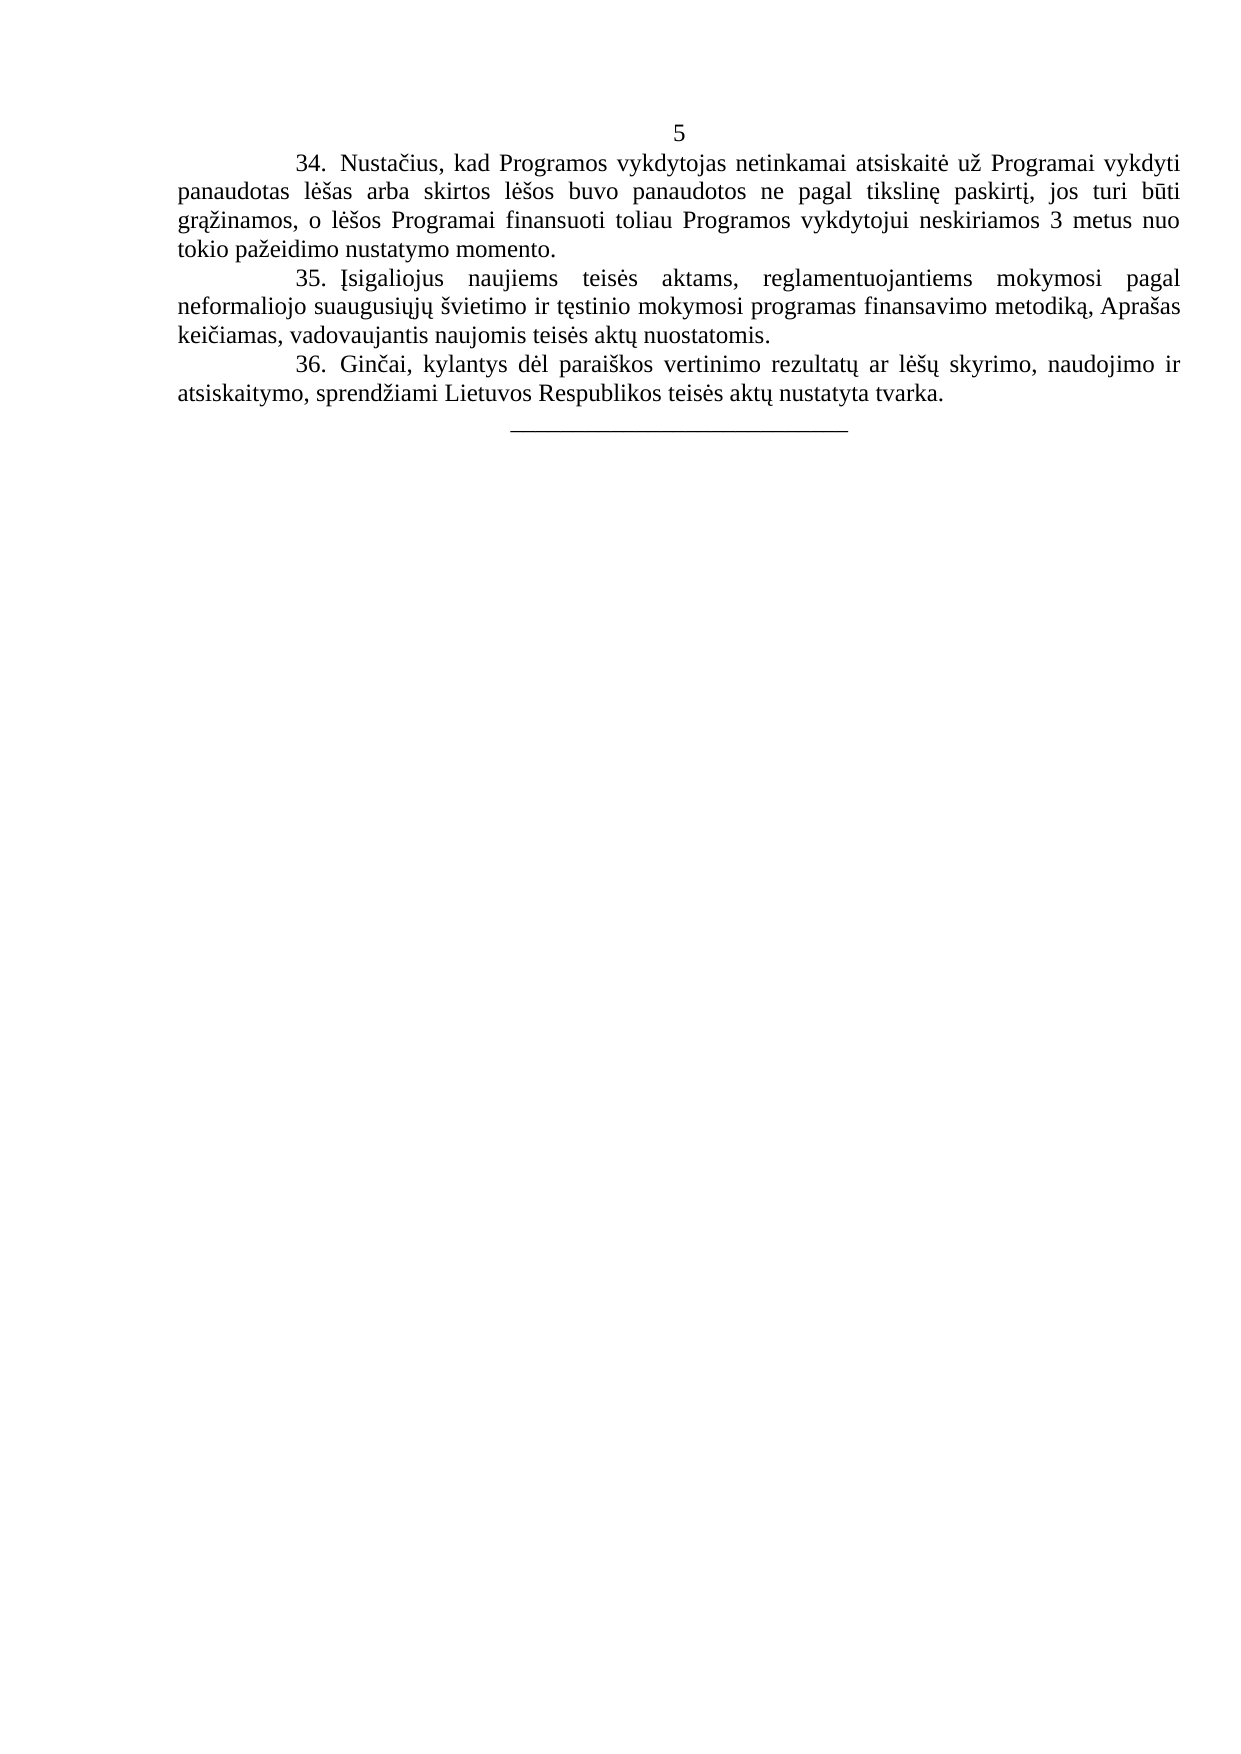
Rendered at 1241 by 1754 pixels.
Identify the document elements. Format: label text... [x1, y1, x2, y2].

text 35. Įsigaliojus naujiems teisės aktams, reglamentuojantiems mokymosi pagal neformaliojo suaugusiųjų švietimo ir tęstinio mokymosi programas finansavimo metodiką, Aprašas keičiamas, vadovaujantis naujomis teisės aktų nuostatomis. [177, 263, 1181, 349]
text 34. Nustačius, kad Programos vykdytojas netinkamai atsiskaitė už Programai vykdyti panaudotas lėšas arba skirtos lėšos buvo panaudotos ne pagal tikslinę paskirtį, jos turi būti grąžinamos, o lėšos Programai finansuoti toliau Programos vykdytojui neskiriamos 3 metus nuo tokio pažeidimo nustatymo momento. [177, 148, 1181, 263]
text ___________________________ [177, 406, 1181, 435]
text 36. Ginčai, kylantys dėl paraiškos vertinimo rezultatų ar lėšų skyrimo, naudojimo ir atsiskaitymo, sprendžiami Lietuvos Respublikos teisės aktų nustatyta tvarka. [177, 349, 1181, 406]
